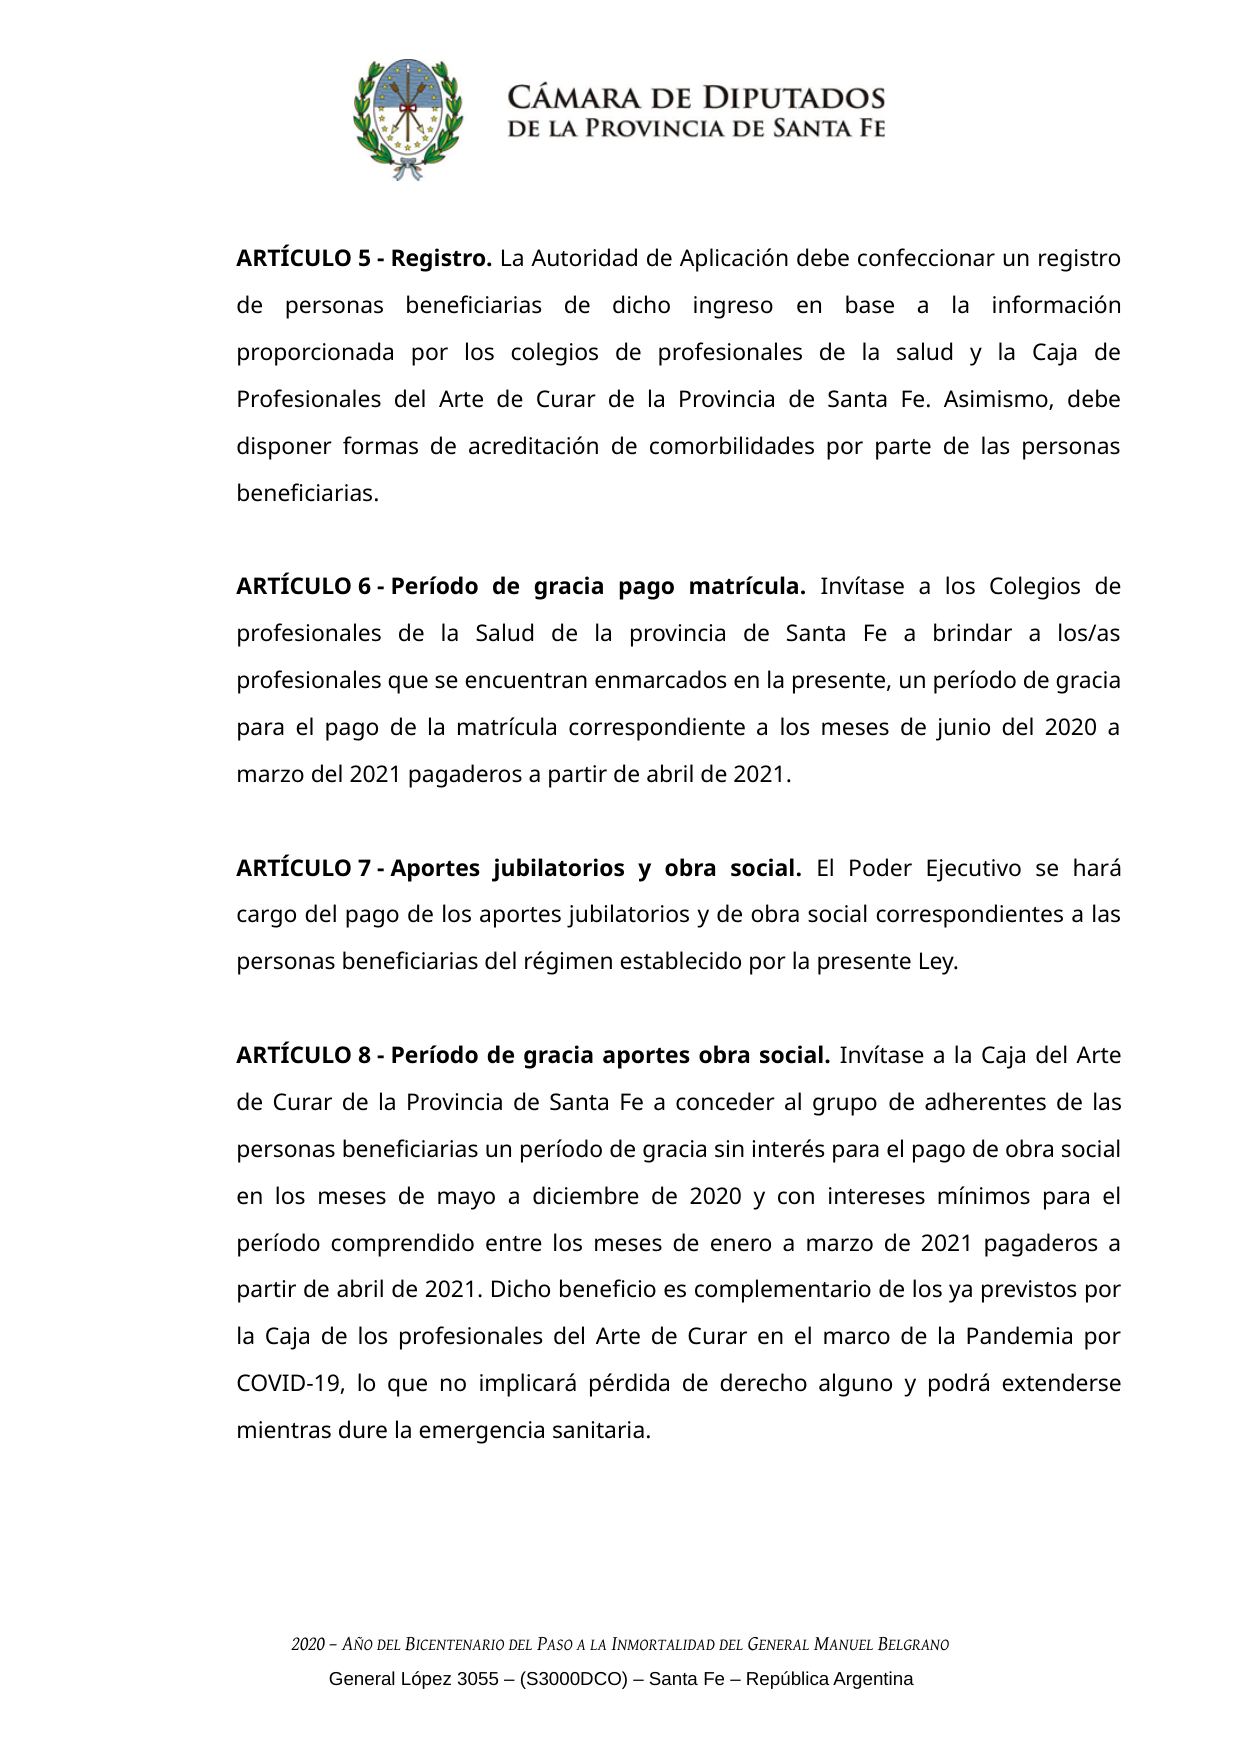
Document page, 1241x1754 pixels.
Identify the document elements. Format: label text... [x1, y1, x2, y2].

list Aportes jubilatorios y obra social. El Poder Ejecutivo se hará cargo del pago de los aportes jubilatorios y de obra social correspondientes a las personas beneficiarias del régimen establecido por la presente Ley. [236, 852, 1122, 977]
list Período de gracia aportes obra social. Invítase a la Caja del Arte de Curar de la Provincia de Santa Fe a conceder al grupo de adherentes de las personas beneficiarias un período de gracia sin interés para el pago de obra social en los meses de mayo a diciembre de 2020 y con intereses mínimos para el período comprendido entre los meses de enero a marzo de 2021 pagaderos a partir de abril de 2021. Dicho beneficio es complementario de los ya previstos por la Caja de los profesionales del Arte de Curar en el marco de la Pandemia por COVID-19, lo que no implicará pérdida de derecho alguno y podrá extenderse mientras dure la emergencia sanitaria. [236, 1039, 1122, 1445]
list Registro. La Autoridad de Aplicación debe confeccionar un registro de personas beneficiarias de dicho ingreso en base a la información proporcionada por los colegios de profesionales de la salud y la Caja de Profesionales del Arte de Curar de la Provincia de Santa Fe. Asimismo, debe disponer formas de acreditación de comorbilidades por parte de las personas beneficiarias. [236, 242, 1122, 508]
list Período de gracia pago matrícula. Invítase a los Colegios de profesionales de la Salud de la provincia de Santa Fe a brindar a los/as profesionales que se encuentran enmarcados en la presente, un período de gracia para el pago de la matrícula correspondiente a los meses de junio del 2020 a marzo del 2021 pagaderos a partir de abril de 2021. [236, 570, 1122, 789]
